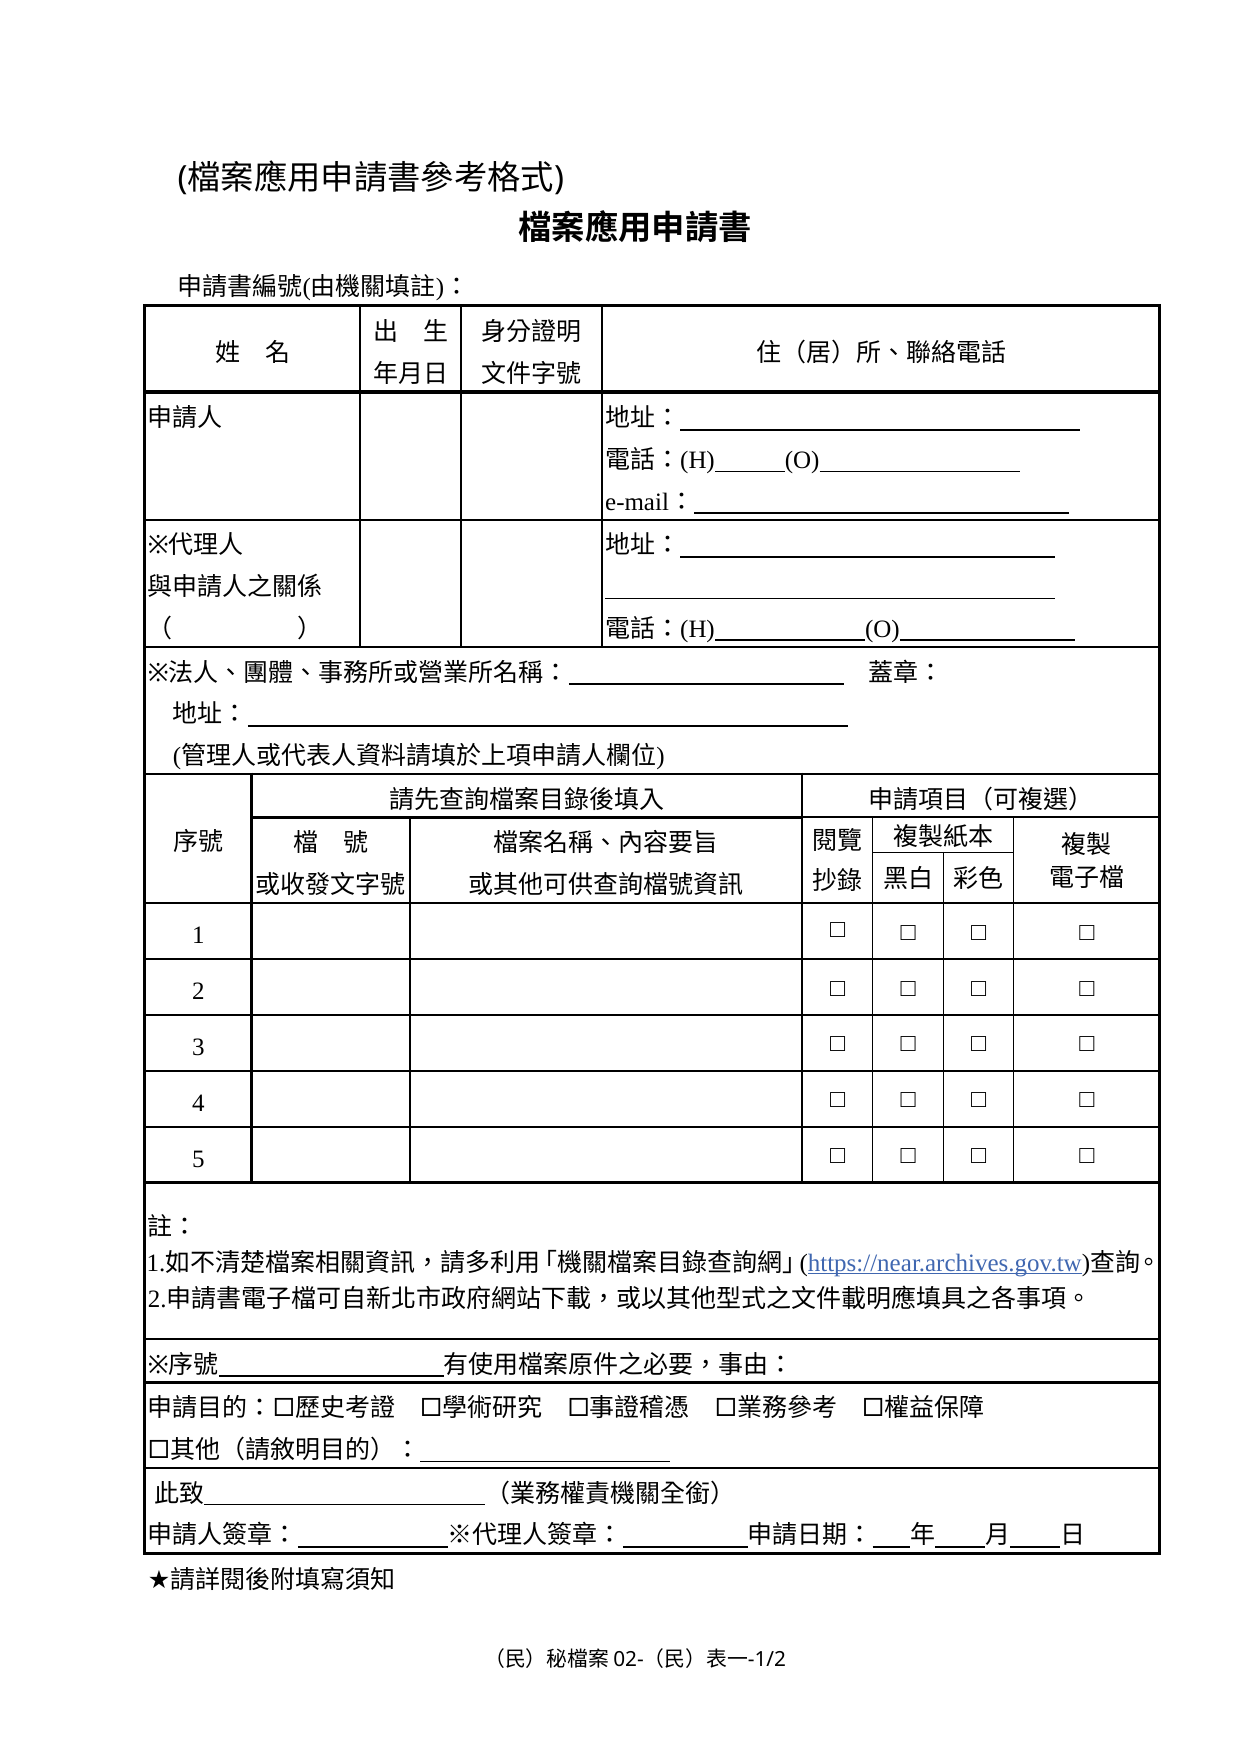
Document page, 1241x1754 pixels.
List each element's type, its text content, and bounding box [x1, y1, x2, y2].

table_cell [411, 1128, 801, 1181]
table_cell [253, 960, 409, 1014]
table_cell 申請目的：歷史考證 學術研究 事證稽憑 業務參考 權益保障 其他（請敘明目的）： [146, 1384, 1158, 1467]
table_header 姓 名 [146, 307, 359, 390]
table_cell ※法人、團體、事務所或營業所名稱： 蓋章： 地址： (管理人或代表人資料請填於上項申請人欄位) [146, 648, 1158, 773]
table_cell [411, 1016, 801, 1070]
table_cell 複製紙本 [873, 818, 1013, 852]
table_cell 2 [146, 960, 250, 1014]
table_cell 複製 電子檔 [1014, 818, 1158, 902]
table_cell 閱覽 抄錄 [803, 818, 872, 902]
table_cell 1 [146, 904, 250, 958]
table_cell □ [803, 1128, 872, 1181]
table_cell □ [1014, 1016, 1158, 1070]
table_cell 黑白 [873, 853, 943, 902]
table_header 身分證明 文件字號 [462, 307, 601, 390]
table_cell □ [873, 1072, 943, 1126]
table_cell 檔案名稱、內容要旨 或其他可供查詢檔號資訊 [411, 819, 801, 902]
table_cell □ [1014, 960, 1158, 1014]
table_cell [411, 960, 801, 1014]
text 檔案應用申請書 [177, 200, 1092, 250]
table_cell □ [873, 1128, 943, 1181]
table_cell □ [803, 1016, 872, 1070]
table_cell 地址： 電話：(H) (O) [603, 521, 1158, 646]
text (檔案應用申請書參考格式) [177, 148, 1092, 200]
table_cell 序號 [146, 775, 250, 902]
table_cell □ [1014, 904, 1158, 958]
table_header 住（居）所、聯絡電話 [603, 307, 1158, 390]
table_cell [462, 394, 601, 518]
table_cell □ [1014, 1128, 1158, 1181]
table_cell □ [944, 1016, 1013, 1070]
table_cell [253, 904, 409, 958]
table_cell ★請詳閱後附填寫須知 [145, 1555, 1160, 1597]
table_cell [253, 1072, 409, 1126]
table_cell □ [873, 904, 943, 958]
table_cell 彩色 [944, 853, 1013, 902]
table_cell □ [944, 1072, 1013, 1126]
table_cell [253, 1128, 409, 1181]
table_cell 申請人 [146, 394, 359, 518]
table_cell 此致 （業務權責機關全銜） 申請人簽章： ※代理人簽章： 申請日期： 年 月 日 [146, 1469, 1158, 1552]
table_cell 申請項目（可複選） [803, 775, 1158, 816]
table_cell □ [873, 1016, 943, 1070]
table_cell [411, 904, 801, 958]
table_cell ※代理人 與申請人之關係 （ ） [146, 521, 359, 646]
table_cell [411, 1072, 801, 1126]
text 申請書編號(由機關填註)： [177, 262, 1092, 304]
table_cell 地址： 電話：(H) (O) e-mail： [603, 394, 1158, 518]
table_cell ※序號 有使用檔案原件之必要，事由： [146, 1340, 1158, 1381]
table_cell [361, 394, 460, 518]
table_cell [253, 1016, 409, 1070]
table_cell □ [944, 960, 1013, 1014]
table_cell 5 [146, 1128, 250, 1181]
table_cell □ [1014, 1072, 1158, 1126]
table_cell □ [944, 1128, 1013, 1181]
table_cell 註： 1.如不清楚檔案相關資訊，請多利用「機關檔案目錄查詢網」(https://near.archives.gov.tw)查詢。 2.申請書電子檔可自新北市政府網站下載，或以其他型式之文件載明應填具之各事項。 [146, 1184, 1158, 1338]
table_cell 請先查詢檔案目錄後填入 [253, 775, 801, 816]
table_header 出 生 年月日 [361, 307, 460, 390]
table_cell [462, 521, 601, 646]
table_cell □ [803, 960, 872, 1014]
table_cell 檔 號 或收發文字號 [253, 819, 409, 902]
table_cell □ [944, 904, 1013, 958]
table_cell 4 [146, 1072, 250, 1126]
table_cell □ [803, 904, 872, 958]
table_cell 3 [146, 1016, 250, 1070]
table_cell □ [803, 1072, 872, 1126]
table_cell □ [873, 960, 943, 1014]
table_cell [361, 521, 460, 646]
